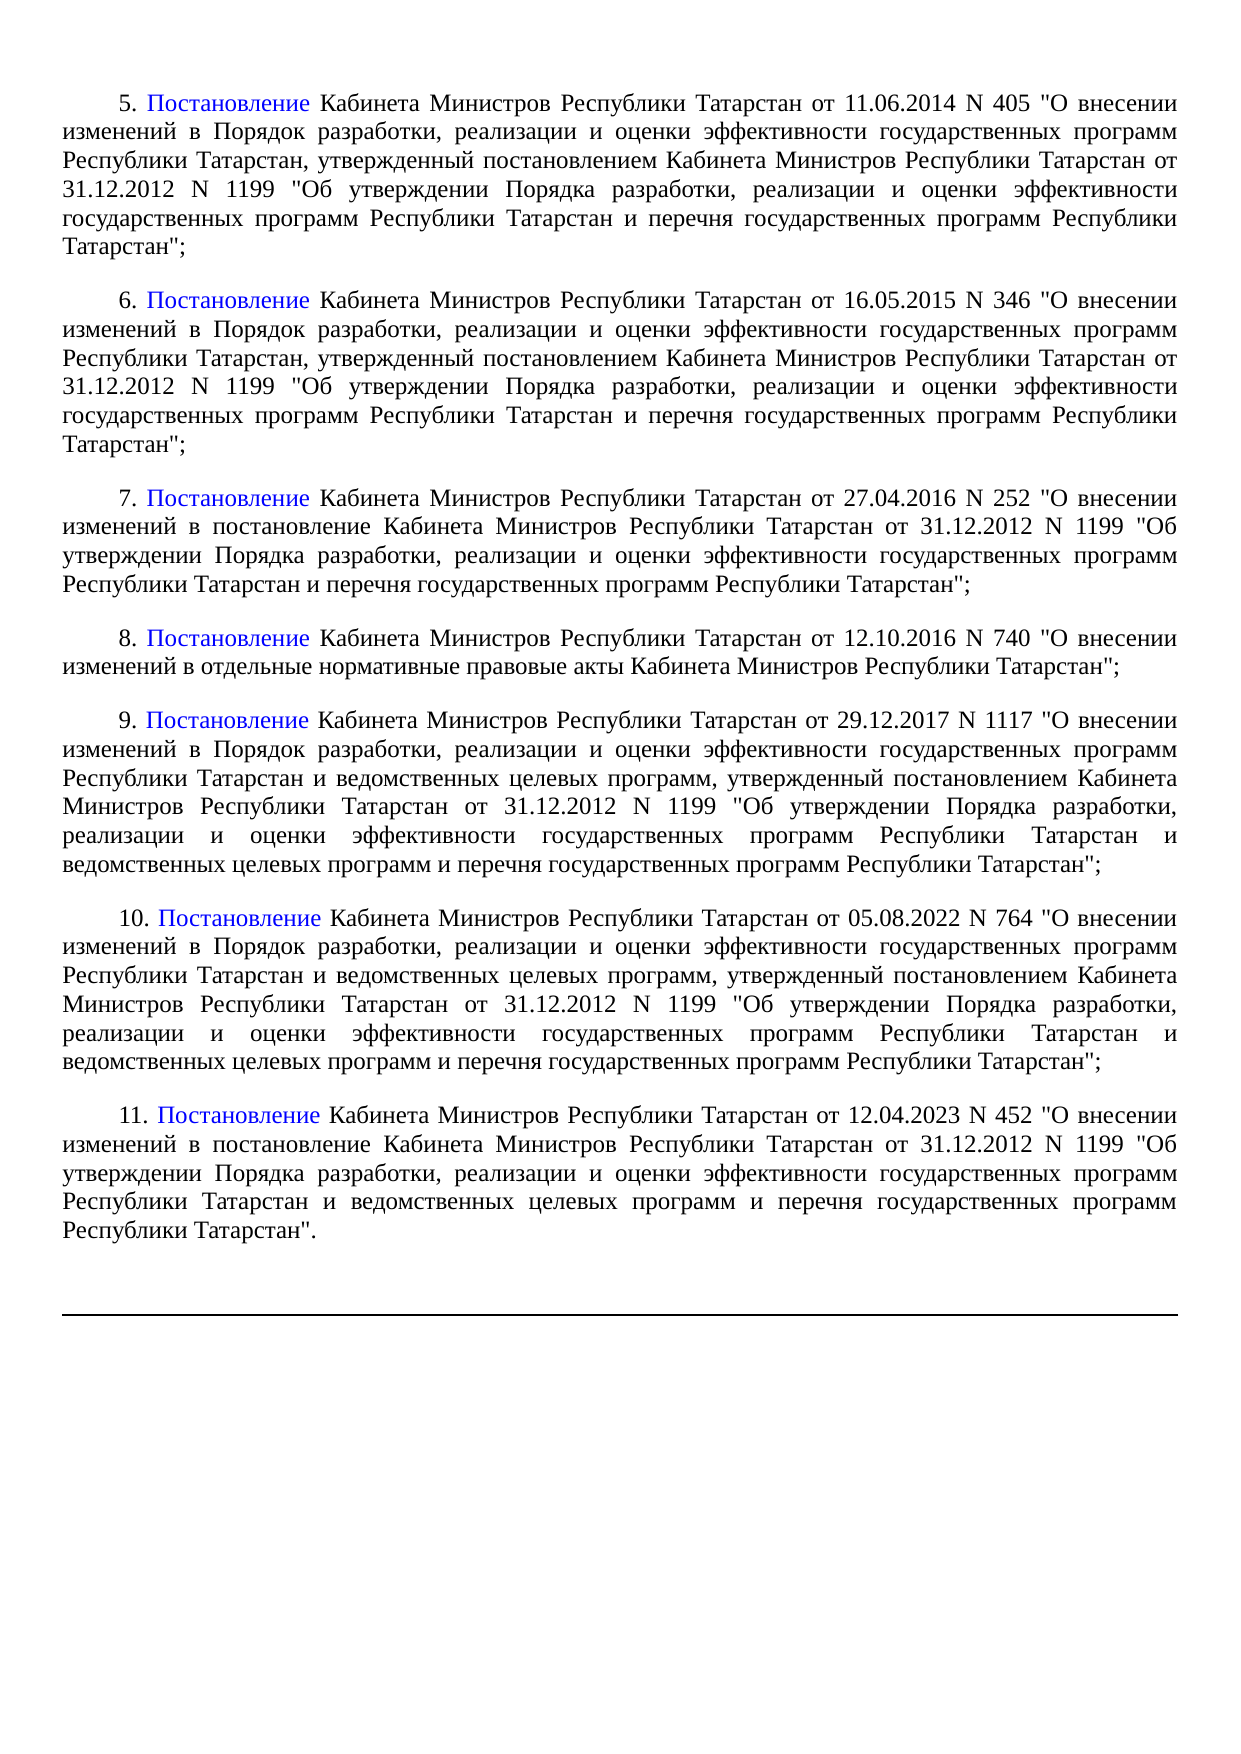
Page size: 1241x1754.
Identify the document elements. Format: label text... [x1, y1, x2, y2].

text 10. Постановление Кабинета Министров Республики Татарстан от 05.08.2022 N 764 "О внесении изменений в Порядок разработки, реализации и оценки эффективности государственных программ Республики Татарстан и ведомственных целевых программ, утвержденный постановлением Кабинета Министров Республики Татарстан от 31.12.2012 N 1199 "Об утверждении Порядка разработки, реализации и оценки эффективности государственных программ Республики Татарстан и ведомственных целевых программ и перечня государственных программ Республики Татарстан"; [62, 903, 1178, 1075]
text 11. Постановление Кабинета Министров Республики Татарстан от 12.04.2023 N 452 "О внесении изменений в постановление Кабинета Министров Республики Татарстан от 31.12.2012 N 1199 "Об утверждении Порядка разработки, реализации и оценки эффективности государственных программ Республики Татарстан и ведомственных целевых программ и перечня государственных программ Республики Татарстан". [62, 1100, 1178, 1244]
text 5. Постановление Кабинета Министров Республики Татарстан от 11.06.2014 N 405 "О внесении изменений в Порядок разработки, реализации и оценки эффективности государственных программ Республики Татарстан, утвержденный постановлением Кабинета Министров Республики Татарстан от 31.12.2012 N 1199 "Об утверждении Порядка разработки, реализации и оценки эффективности государственных программ Республики Татарстан и перечня государственных программ Республики Татарстан"; [62, 88, 1178, 260]
text 9. Постановление Кабинета Министров Республики Татарстан от 29.12.2017 N 1117 "О внесении изменений в Порядок разработки, реализации и оценки эффективности государственных программ Республики Татарстан и ведомственных целевых программ, утвержденный постановлением Кабинета Министров Республики Татарстан от 31.12.2012 N 1199 "Об утверждении Порядка разработки, реализации и оценки эффективности государственных программ Республики Татарстан и ведомственных целевых программ и перечня государственных программ Республики Татарстан"; [62, 705, 1178, 878]
text 7. Постановление Кабинета Министров Республики Татарстан от 27.04.2016 N 252 "О внесении изменений в постановление Кабинета Министров Республики Татарстан от 31.12.2012 N 1199 "Об утверждении Порядка разработки, реализации и оценки эффективности государственных программ Республики Татарстан и перечня государственных программ Республики Татарстан"; [62, 483, 1178, 598]
text 8. Постановление Кабинета Министров Республики Татарстан от 12.10.2016 N 740 "О внесении изменений в отдельные нормативные правовые акты Кабинета Министров Республики Татарстан"; [62, 623, 1178, 680]
text 6. Постановление Кабинета Министров Республики Татарстан от 16.05.2015 N 346 "О внесении изменений в Порядок разработки, реализации и оценки эффективности государственных программ Республики Татарстан, утвержденный постановлением Кабинета Министров Республики Татарстан от 31.12.2012 N 1199 "Об утверждении Порядка разработки, реализации и оценки эффективности государственных программ Республики Татарстан и перечня государственных программ Республики Татарстан"; [62, 285, 1178, 458]
